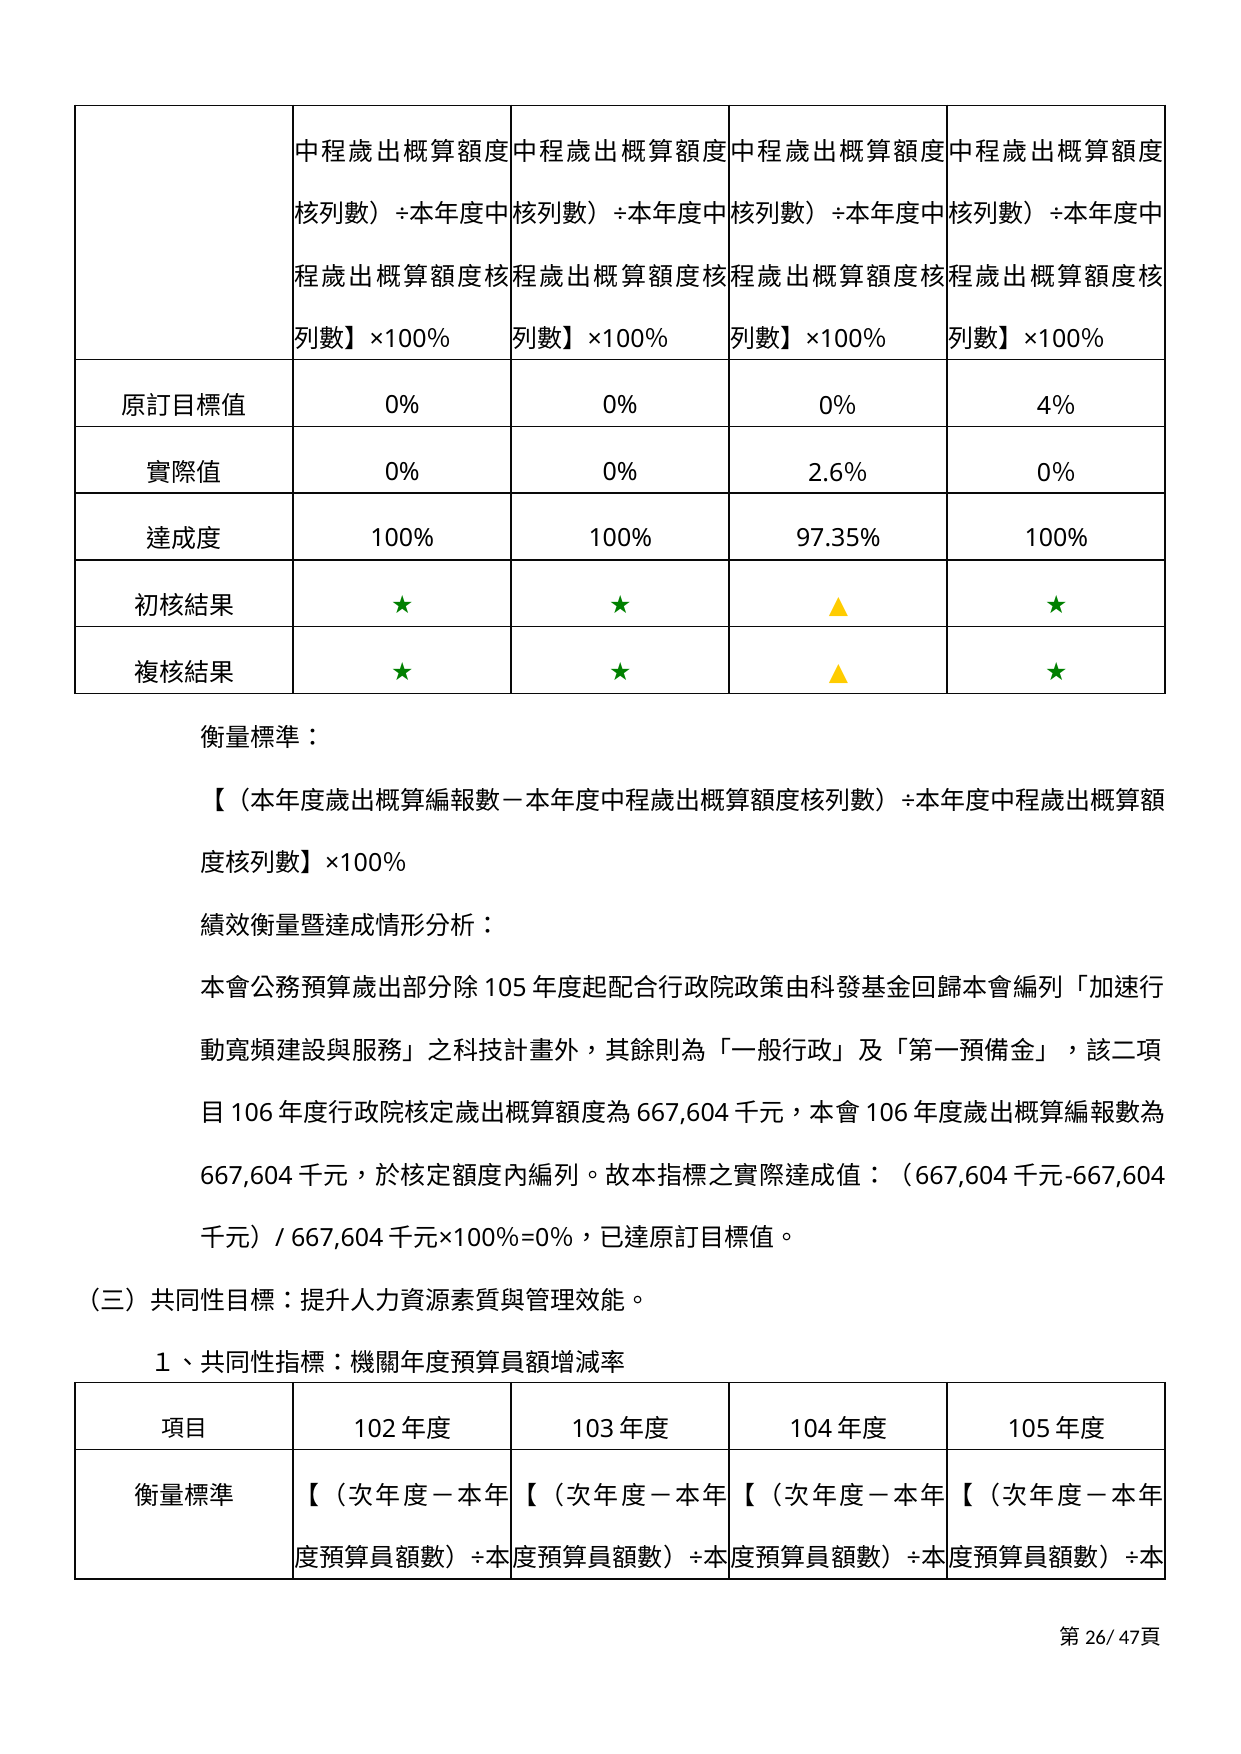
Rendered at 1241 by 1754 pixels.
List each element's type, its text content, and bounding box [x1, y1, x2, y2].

table_cell ▲ [730, 561, 946, 626]
table_cell ★ [512, 561, 728, 626]
table_cell [76, 106, 292, 359]
table_cell 【（次年度－本年度預算員額數）÷本 [512, 1450, 728, 1578]
table_cell 100% [948, 494, 1164, 559]
table_cell ​0% [512, 427, 728, 492]
table_cell 100% [512, 494, 728, 559]
table_header 105年度 [948, 1383, 1164, 1449]
table_cell 97.35% [730, 494, 946, 559]
table_header 項目 [76, 1383, 292, 1449]
table_cell 實際值 [76, 427, 292, 492]
table_cell 中程歲出概算額度核列數）÷本年度中程歲出概算額度核列數】×100％ [948, 106, 1164, 359]
table_cell 複核結果 [76, 627, 292, 693]
table_cell 達成度 [76, 494, 292, 559]
table_cell ★ [948, 627, 1164, 693]
table_header 104年度 [730, 1383, 946, 1449]
table_cell ★ [294, 627, 510, 693]
table_cell 【（次年度－本年度預算員額數）÷本 [294, 1450, 510, 1578]
text １、共同性指標：機關年度預算員額增減率 [150, 1319, 1165, 1382]
table_cell ​0％ [948, 427, 1164, 492]
table_cell ​0% [512, 360, 728, 426]
table_cell 2.6％ [730, 427, 946, 492]
table_cell 中程歲出概算額度核列數）÷本年度中程歲出概算額度核列數】×100％ [512, 106, 728, 359]
table_cell 衡量標準 [76, 1450, 292, 1578]
table_header 102年度 [294, 1383, 510, 1449]
table_cell 100% [294, 494, 510, 559]
text 績效衡量暨達成情形分析： [200, 882, 1165, 944]
text （三）共同性目標：提升人力資源素質與管理效能。 [75, 1257, 1165, 1319]
table_cell 初核結果 [76, 561, 292, 626]
text 衡量標準： [200, 694, 1165, 757]
table_cell ★ [948, 561, 1164, 626]
table_cell ★ [294, 561, 510, 626]
text 【（本年度歲出概算編報數－本年度中程歲出概算額度核列數）÷本年度中程歲出概算額度核列數】×100％ [200, 757, 1165, 882]
table_cell ​0％ [730, 360, 946, 426]
table_header 103年度 [512, 1383, 728, 1449]
table_cell 【（次年度－本年度預算員額數）÷本 [948, 1450, 1164, 1578]
table_cell ★ [512, 627, 728, 693]
text 本會公務預算歲出部分除105年度起配合行政院政策由科發基金回歸本會編列「加速行動寬頻建設與服務」之科技計畫外，其餘則為「一般行政」及「第一預備金」，該二項目106年度行政院核定歲出概算額度為667,604千元，本會106年度歲出概算編報數為667,604千元，於核定額度內編列。故本指標之實際達成值：（667,604千元-667,604千元）/ 667,604千元×100％=0％，已達原訂目標值。 [200, 944, 1165, 1257]
table_cell 中程歲出概算額度核列數）÷本年度中程歲出概算額度核列數】×100％ [730, 106, 946, 359]
table_cell 中程歲出概算額度核列數）÷本年度中程歲出概算額度核列數】×100％ [294, 106, 510, 359]
table_cell ​0% [294, 360, 510, 426]
table_cell ▲ [730, 627, 946, 693]
table_cell ​0% [294, 427, 510, 492]
table_cell ​4％ [948, 360, 1164, 426]
table_cell 【（次年度－本年度預算員額數）÷本 [730, 1450, 946, 1578]
table_cell 原訂目標值 [76, 360, 292, 426]
